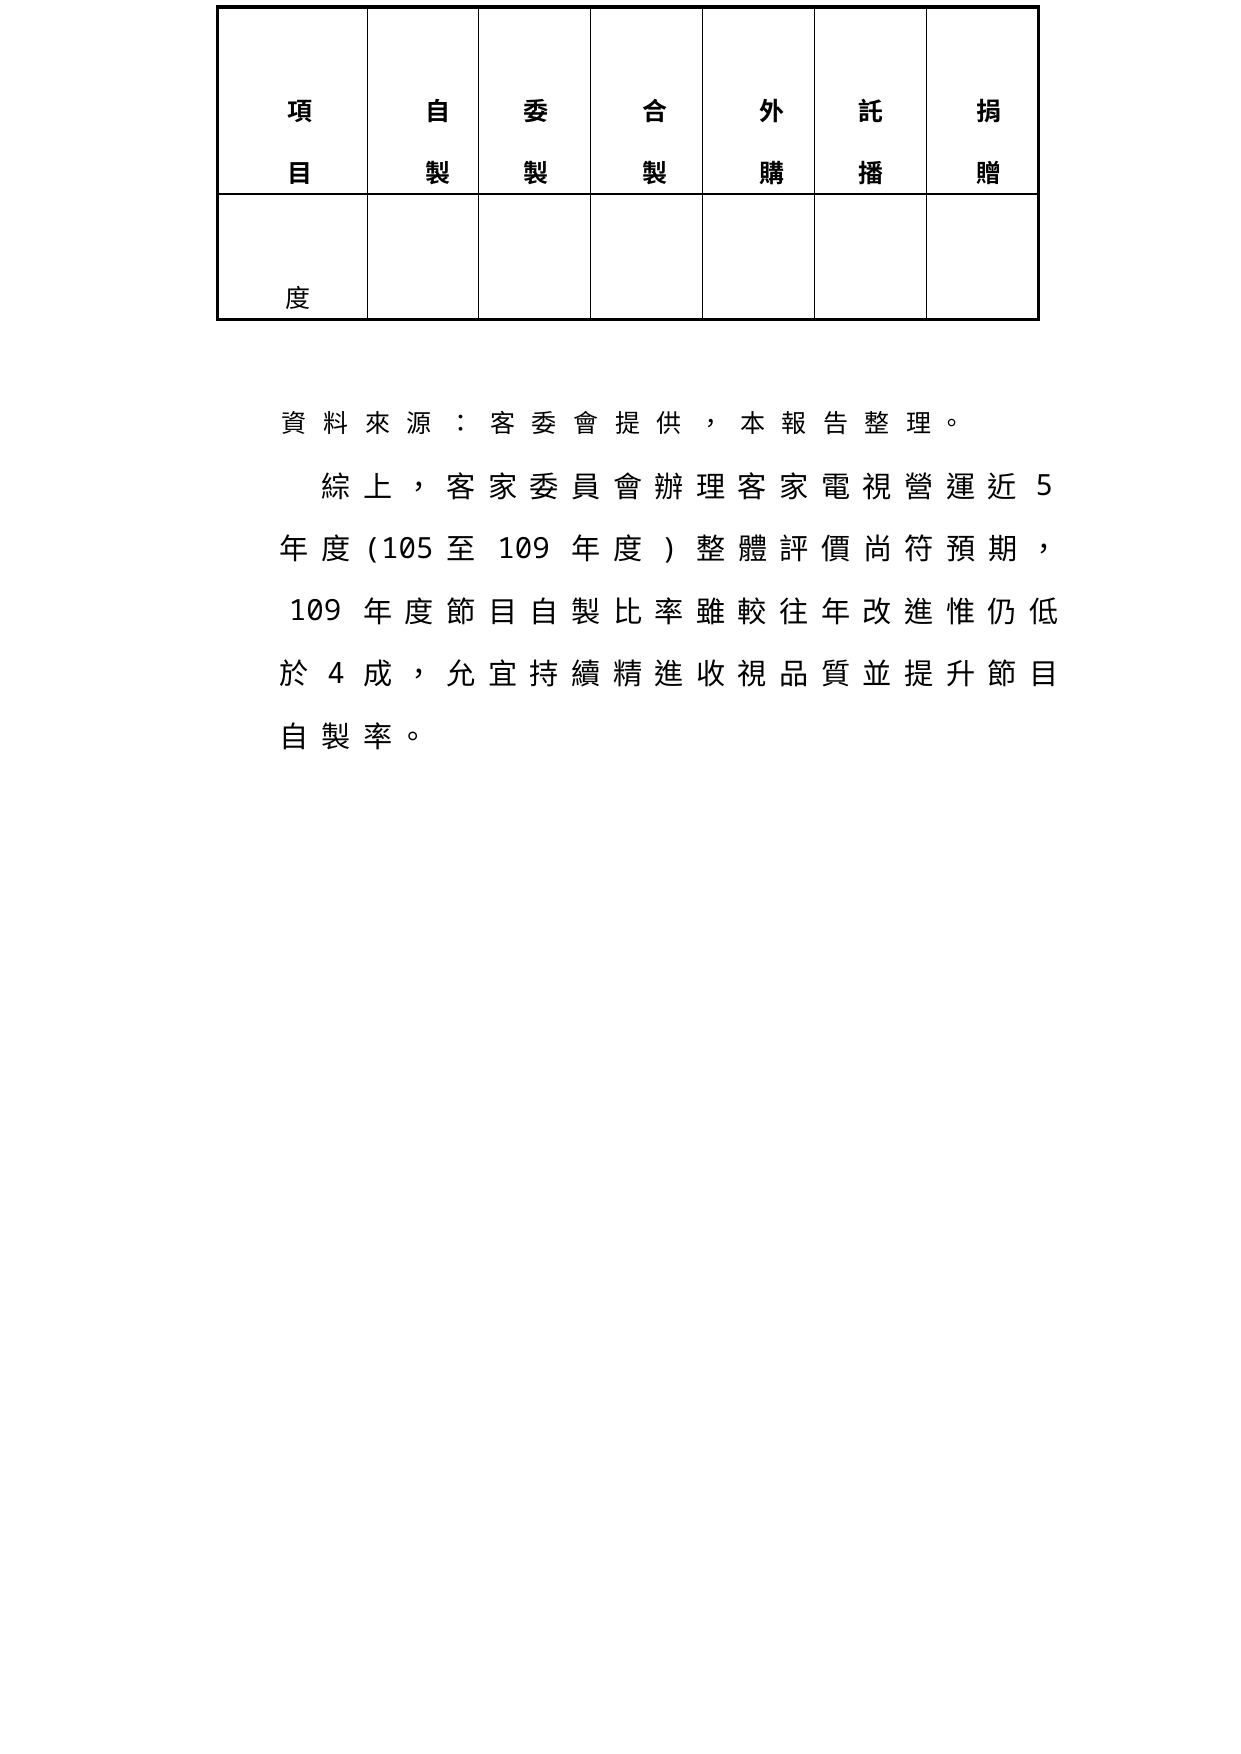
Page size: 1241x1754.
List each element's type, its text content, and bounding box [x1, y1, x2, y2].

table_header 委 製 [479, 9, 590, 193]
table_header 捐 贈 [927, 9, 1037, 193]
table_header 合 製 [591, 9, 702, 193]
table_cell [479, 195, 590, 318]
table_cell [927, 195, 1037, 318]
table_cell [368, 195, 478, 318]
table_header 自 製 [368, 9, 478, 193]
table_header 外 購 [703, 9, 814, 193]
table_header 項 目 [219, 9, 367, 193]
table_cell [591, 195, 702, 318]
text 綜上，客家委員會辦理客家電視營運近5年度(105至109年度)整體評價尚符預期，109年度節目自製比率雖較往年改進惟仍低於4成，允宜持續精進收視品質並提升節目自製率。 [249, 443, 1065, 755]
table_cell [703, 195, 814, 318]
table_header 託 播 [815, 9, 926, 193]
table_cell [815, 195, 926, 318]
text 資料來源：客委會提供，本報告整理。 [190, 380, 1065, 443]
table_cell 度 [219, 195, 367, 318]
